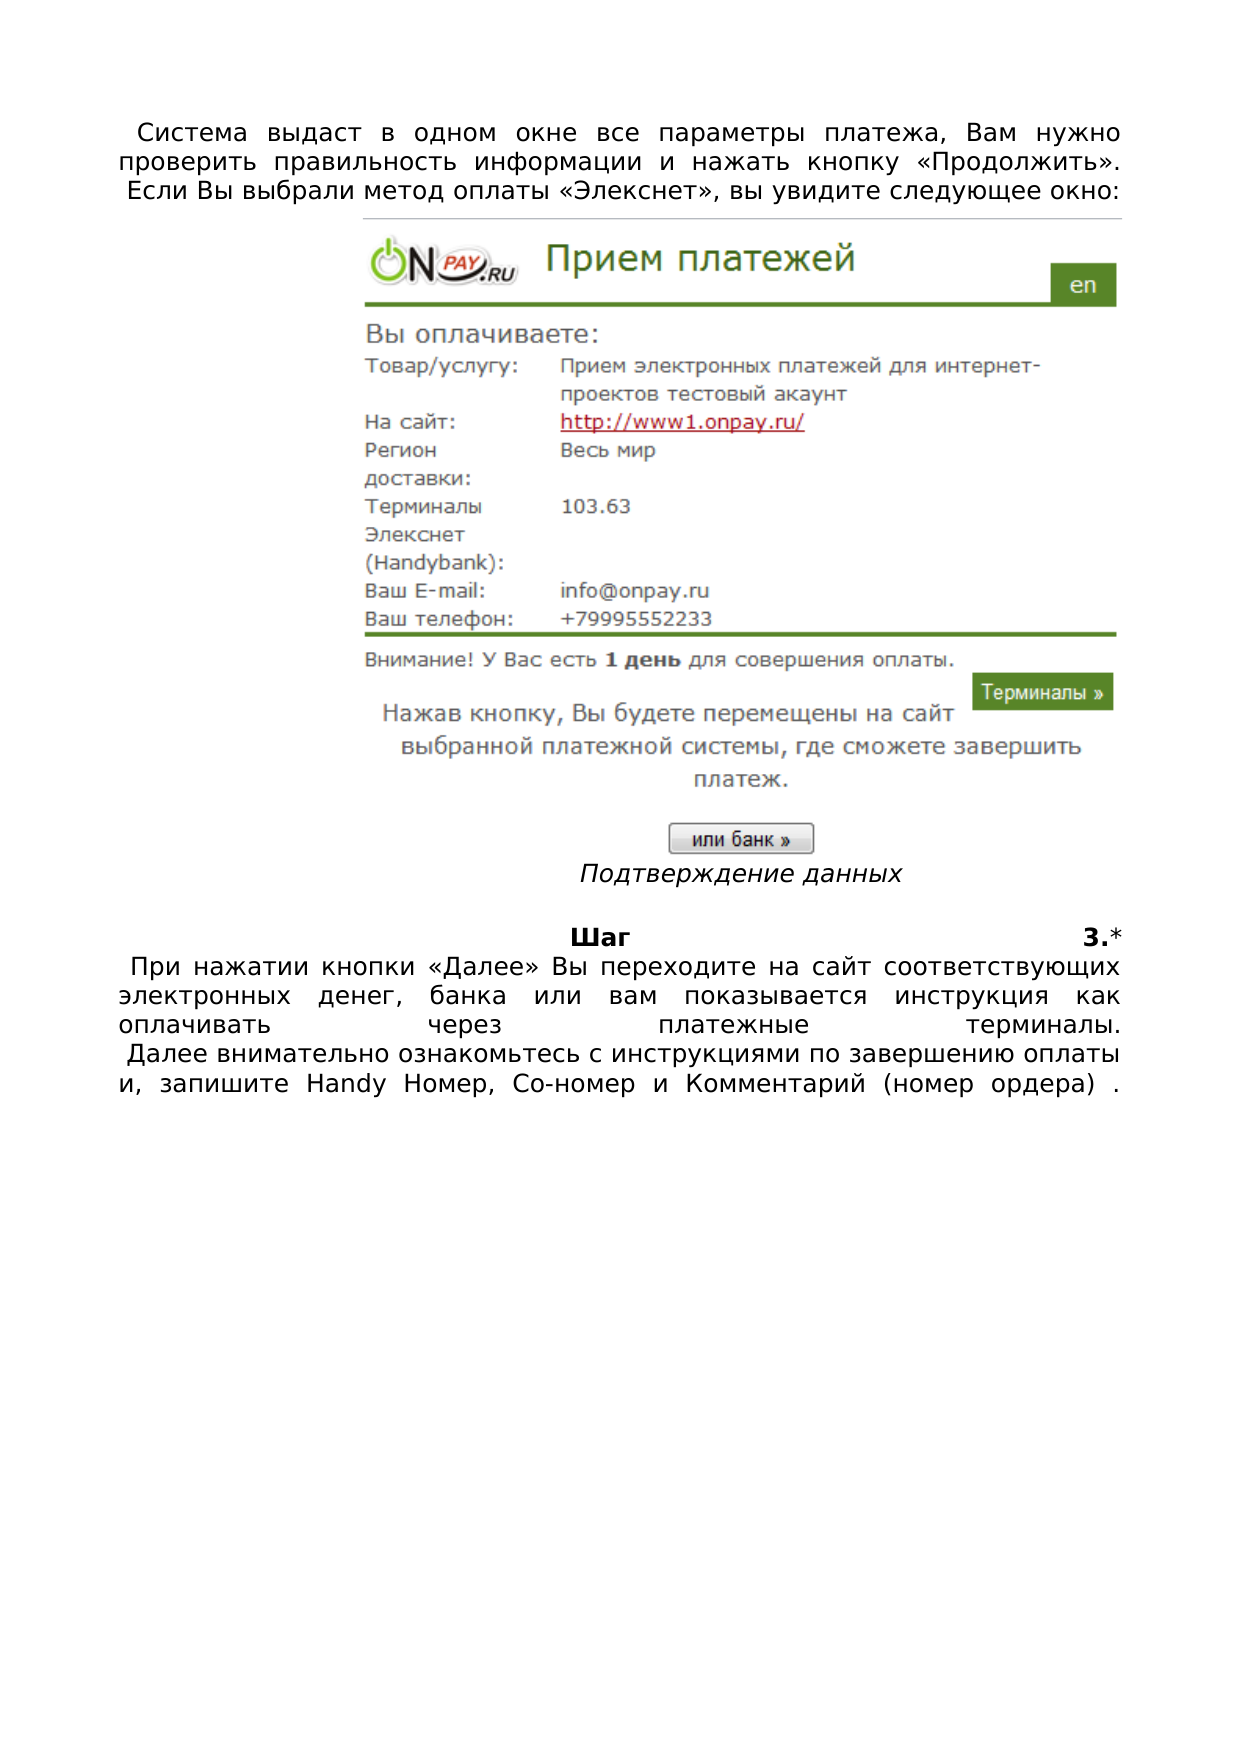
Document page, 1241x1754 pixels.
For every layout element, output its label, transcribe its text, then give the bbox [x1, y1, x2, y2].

text Подтверждение данных [363, 859, 1122, 888]
text При нажатии кнопки «Оплатить» на сайте продавца вы переходите на нашу платежную форму. Шаг 1. В платежной форме необходимо выбрать удобный для Вас способ оплаты, при этом автоматически будут пересчитываться все комиссии, взымаемые платежными системами. В платежной форме необходимо указать сумму, Ваш e-mail и номер заказа (они как правило подставляются с сайта автоматически). Шаг 2 Система выдаст в одном окне все параметры платежа, Вам нужно проверить правильность информации и нажать кнопку «Продолжить». Если Вы выбрали метод оплаты «Элекснет», вы увидите следующее окно: Шаг 3.* При нажатии кнопки «Далее» Вы переходите на сайт соответствующих электронных денег, банка или вам показывается инструкция как оплачивать через платежные терминалы. Далее внимательно ознакомьтесь с инструкциями по завершению оплаты и, запишите Handy Номер, Co-номер и Комментарий (номер ордера) . \\ [118, 118, 1122, 1098]
picture [362, 218, 1123, 859]
